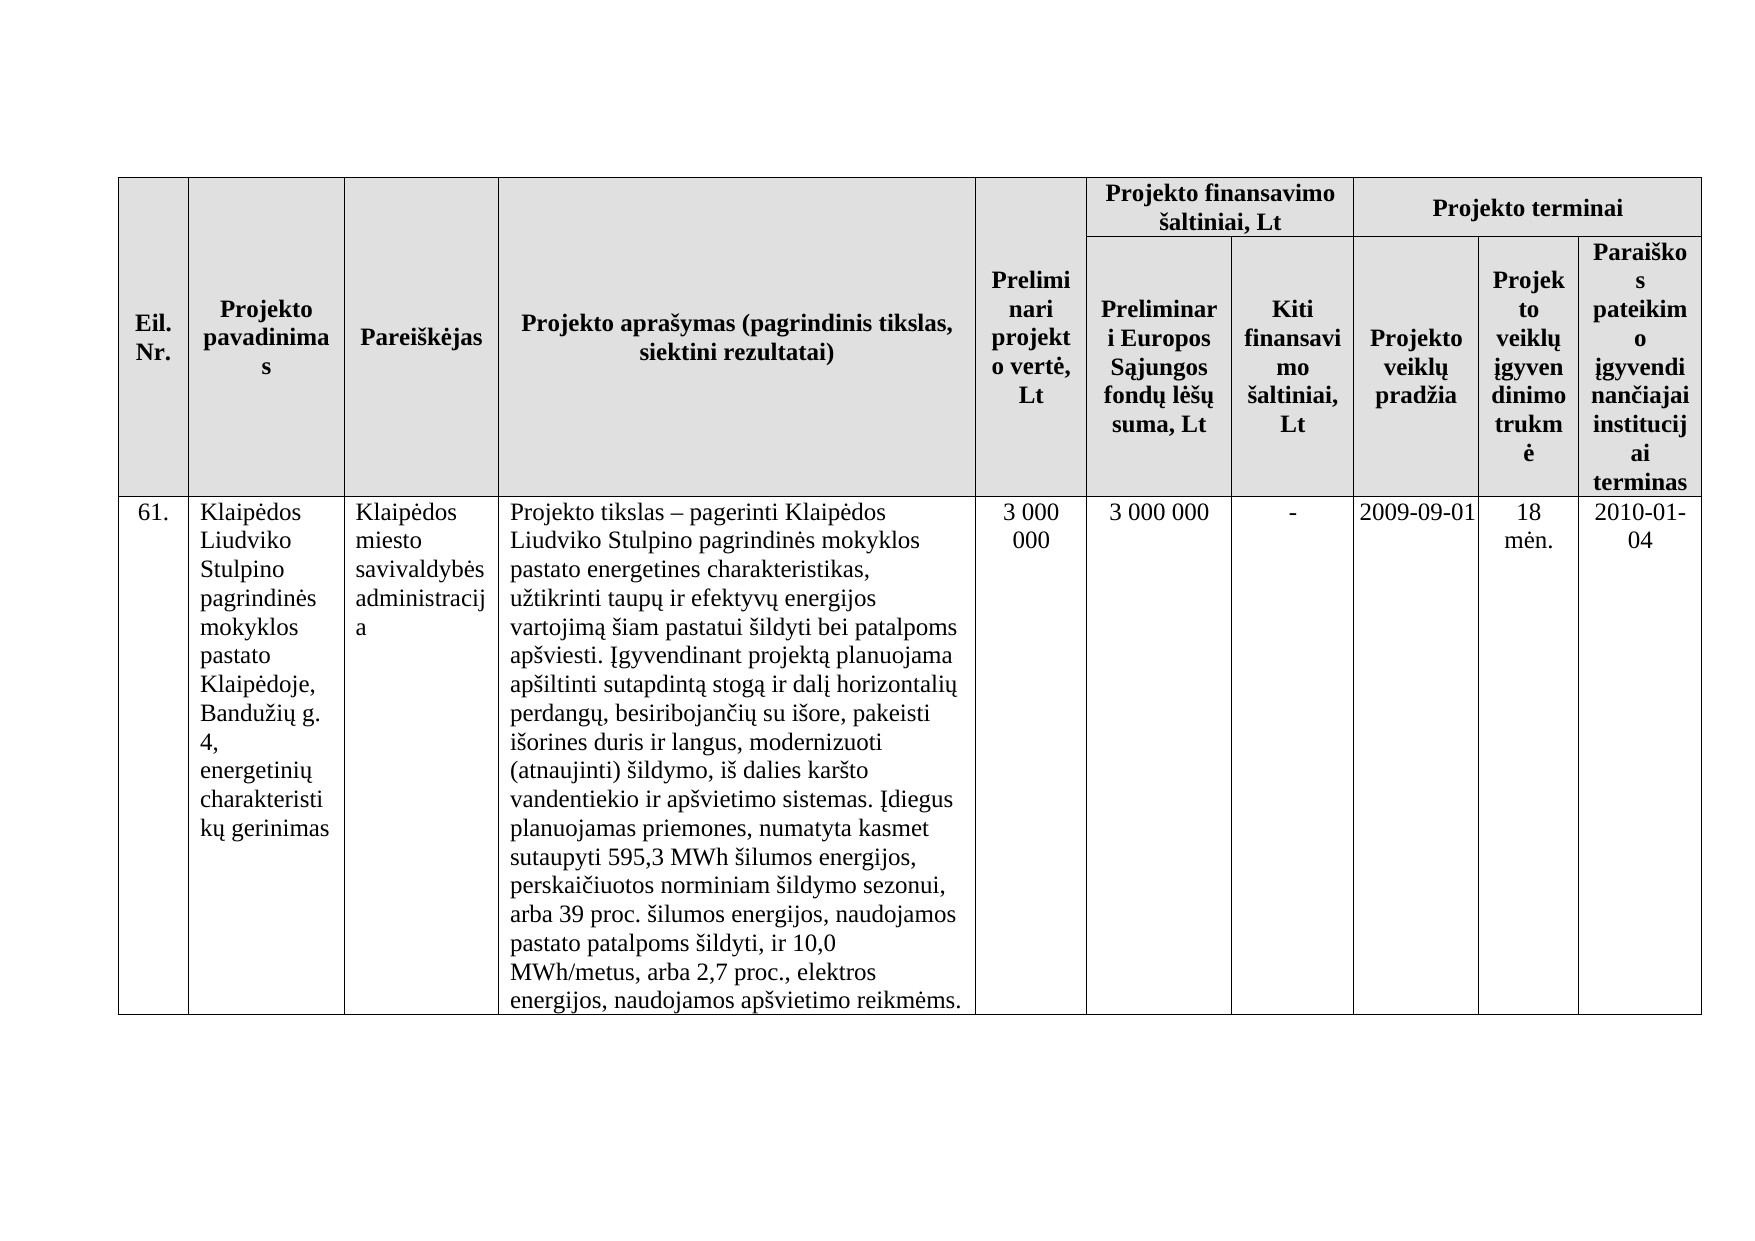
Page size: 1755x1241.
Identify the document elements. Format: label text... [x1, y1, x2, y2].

table_cell Projekto veiklų pradžia [1354, 237, 1478, 496]
table_cell Projekto tikslas – pagerinti Klaipėdos Liudviko Stulpino pagrindinės mokyklos pastato energetines charakteristikas, užtikrinti taupų ir efektyvų energijos vartojimą šiam pastatui šildyti bei patalpoms apšviesti. Įgyvendinant projektą planuojama apšiltinti sutapdintą stogą ir dalį horizontalių perdangų, besiribojančių su išore, pakeisti išorines duris ir langus, modernizuoti (atnaujinti) šildymo, iš dalies karšto vandentiekio ir apšvietimo sistemas. Įdiegus planuojamas priemones, numatyta kasmet sutaupyti 595,3 MWh šilumos energijos, perskaičiuotos norminiam šildymo sezonui, arba 39 proc. šilumos energijos, naudojamos pastato patalpoms šildyti, ir 10,0 MWh/metus, arba 2,7 proc., elektros energijos, naudojamos apšvietimo reikmėms. [499, 497, 975, 1014]
table_header Projekto finansavimo šaltiniai, Lt [1087, 178, 1353, 236]
table_cell Kiti finansavimo šaltiniai, Lt [1232, 237, 1353, 496]
table_header Preliminari projekto vertė, Lt [976, 178, 1086, 496]
table_header Projekto aprašymas (pagrindinis tikslas, siektini rezultatai) [499, 178, 975, 496]
table_cell Klaipėdos Liudviko Stulpino pagrindinės mokyklos pastato Klaipėdoje, Bandužių g. 4, energetinių charakteristikų gerinimas [189, 497, 344, 1014]
table_cell Klaipėdos miesto savivaldybės administracija [345, 497, 498, 1014]
table_cell 3 000 000 [1087, 497, 1231, 1014]
table_cell Projekto veiklų įgyvendinimo trukmė [1479, 237, 1578, 496]
table_header Pareiškėjas [345, 178, 498, 496]
table_cell 2010-01-04 [1579, 497, 1701, 1014]
table_cell 2009-09-01 [1354, 497, 1478, 1014]
table_cell Preliminari Europos Sąjungos fondų lėšų suma, Lt [1087, 237, 1231, 496]
table_header Projekto terminai [1354, 178, 1701, 236]
table_cell 3 000 000 [976, 497, 1086, 1014]
table_header Eil. Nr. [119, 178, 188, 496]
table_cell Paraiškos pateikimo įgyvendinančiajai institucijai terminas [1579, 237, 1701, 496]
table_cell 61. [119, 497, 188, 1014]
table_header Projekto pavadinimas [189, 178, 344, 496]
table_cell 18 mėn. [1479, 497, 1578, 1014]
table_cell - [1232, 497, 1353, 1014]
